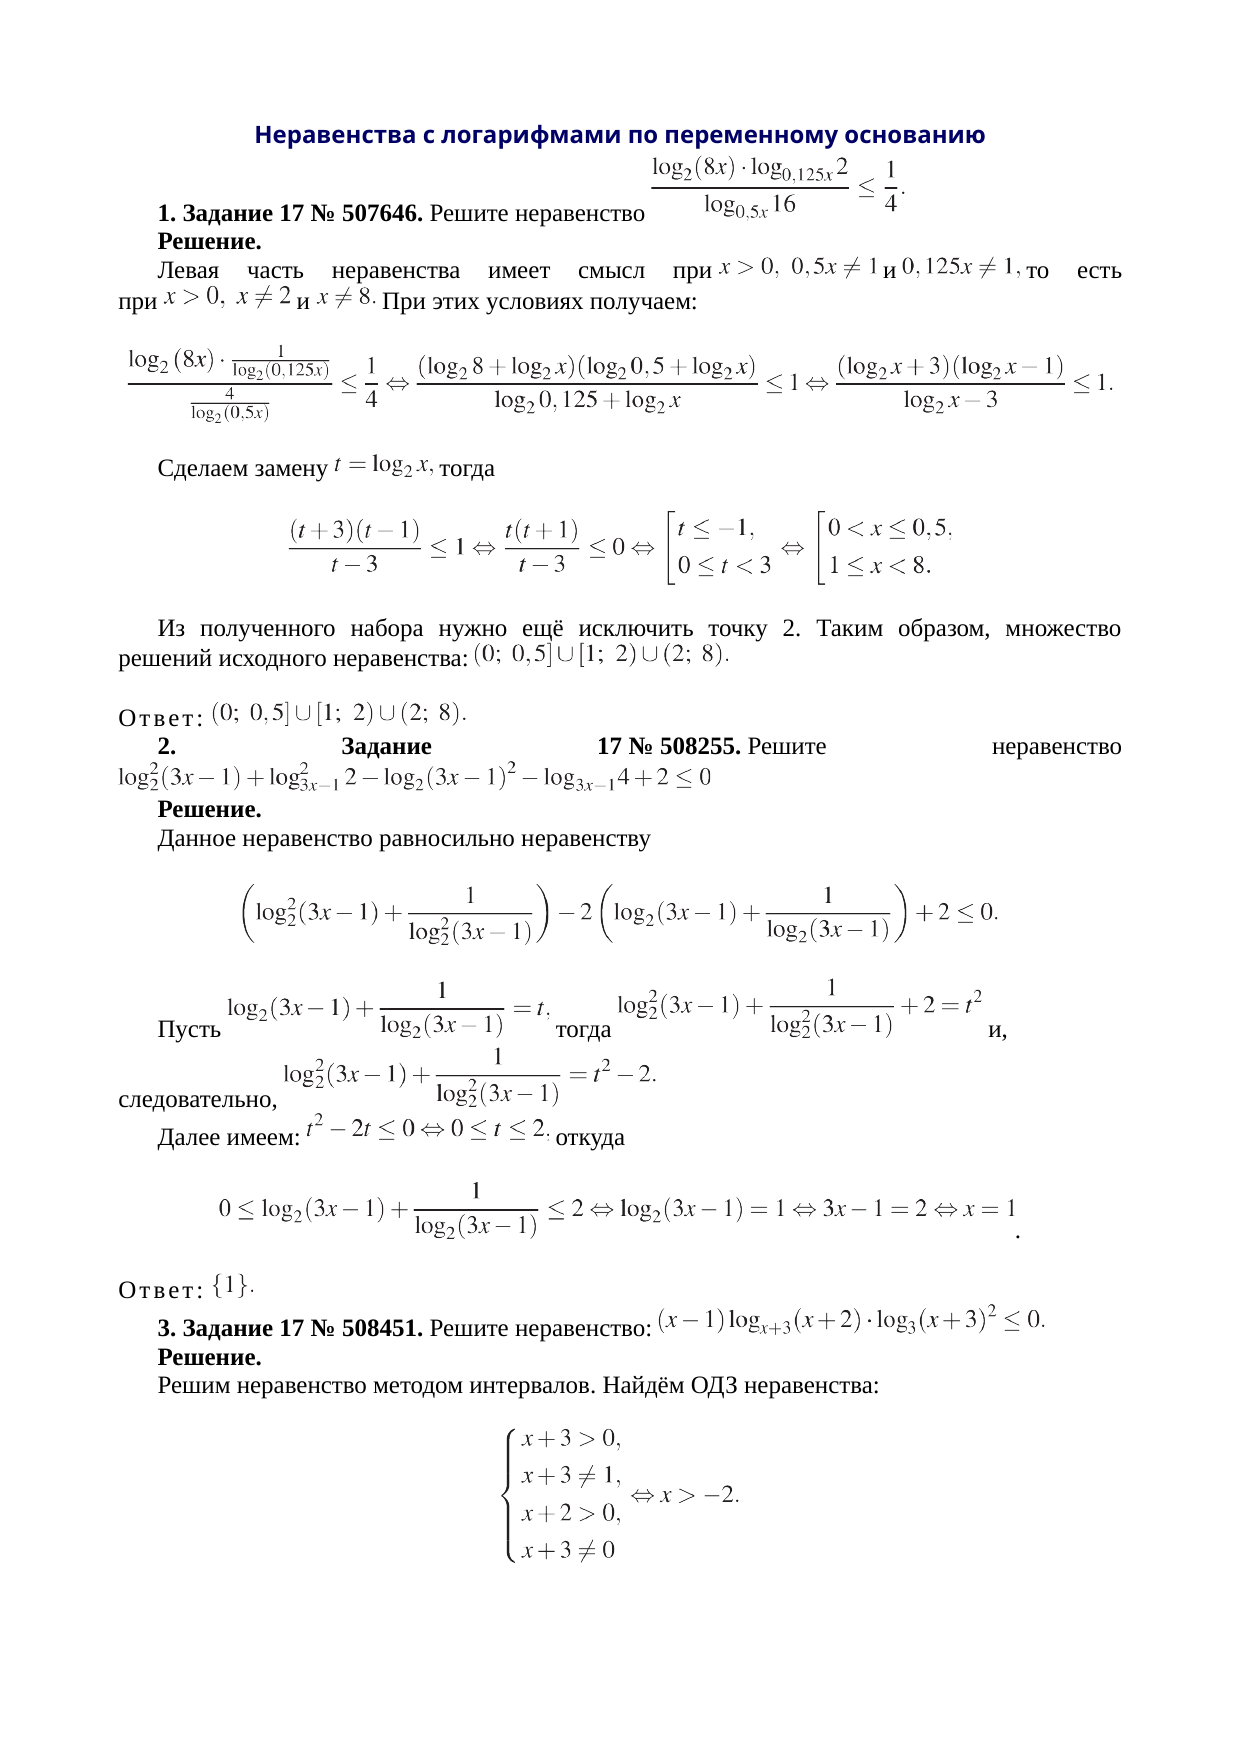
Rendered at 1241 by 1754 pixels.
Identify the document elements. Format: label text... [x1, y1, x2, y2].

picture [617, 973, 982, 1038]
picture [118, 760, 711, 795]
picture [212, 701, 466, 726]
text Пусть тогда и, следовательно, [118, 973, 1122, 1112]
text Данное неравенство равносильно неравенству [118, 823, 1122, 852]
text Сделаем замену тогда [118, 452, 1122, 482]
text Решим неравенство методом интервалов. Найдём ОДЗ неравенства: [118, 1370, 1122, 1399]
picture [219, 1179, 1015, 1239]
picture [212, 1273, 254, 1298]
picture [334, 451, 433, 477]
text 3. Задание 17 № 508451. Решите неравенство: [118, 1303, 1122, 1342]
picture [227, 978, 550, 1038]
text 2. Задание 17 № 508255. Решите неравенство [118, 731, 1122, 794]
text Из полученного набора нужно ещё исключить точку 2. Таким образом, множество решений исходного неравенства: [118, 613, 1122, 672]
text Решение. [118, 794, 1122, 823]
picture [902, 255, 1020, 279]
text Ответ: [118, 701, 1122, 731]
picture [651, 153, 905, 221]
picture [283, 1043, 656, 1107]
text Неравенства с логарифмами по переменному основанию [118, 118, 1122, 151]
picture [475, 641, 728, 667]
text Левая часть неравенства имеет смысл при и то есть при и При этих условиях получаем: [118, 255, 1122, 314]
picture [306, 1112, 549, 1146]
picture [288, 510, 952, 585]
picture [163, 284, 291, 309]
picture [501, 1427, 739, 1563]
picture [316, 285, 376, 309]
text Решение. [118, 226, 1122, 255]
text Решение. [118, 1342, 1122, 1370]
picture [718, 255, 877, 279]
picture [242, 880, 998, 945]
picture [658, 1303, 1045, 1337]
text Далее имеем: откуда [118, 1112, 1122, 1151]
text 1. Задание 17 № 507646. Решите неравенство [118, 154, 1122, 226]
text Ответ: [118, 1273, 1122, 1303]
picture [127, 343, 1113, 423]
text . [118, 1179, 1122, 1244]
